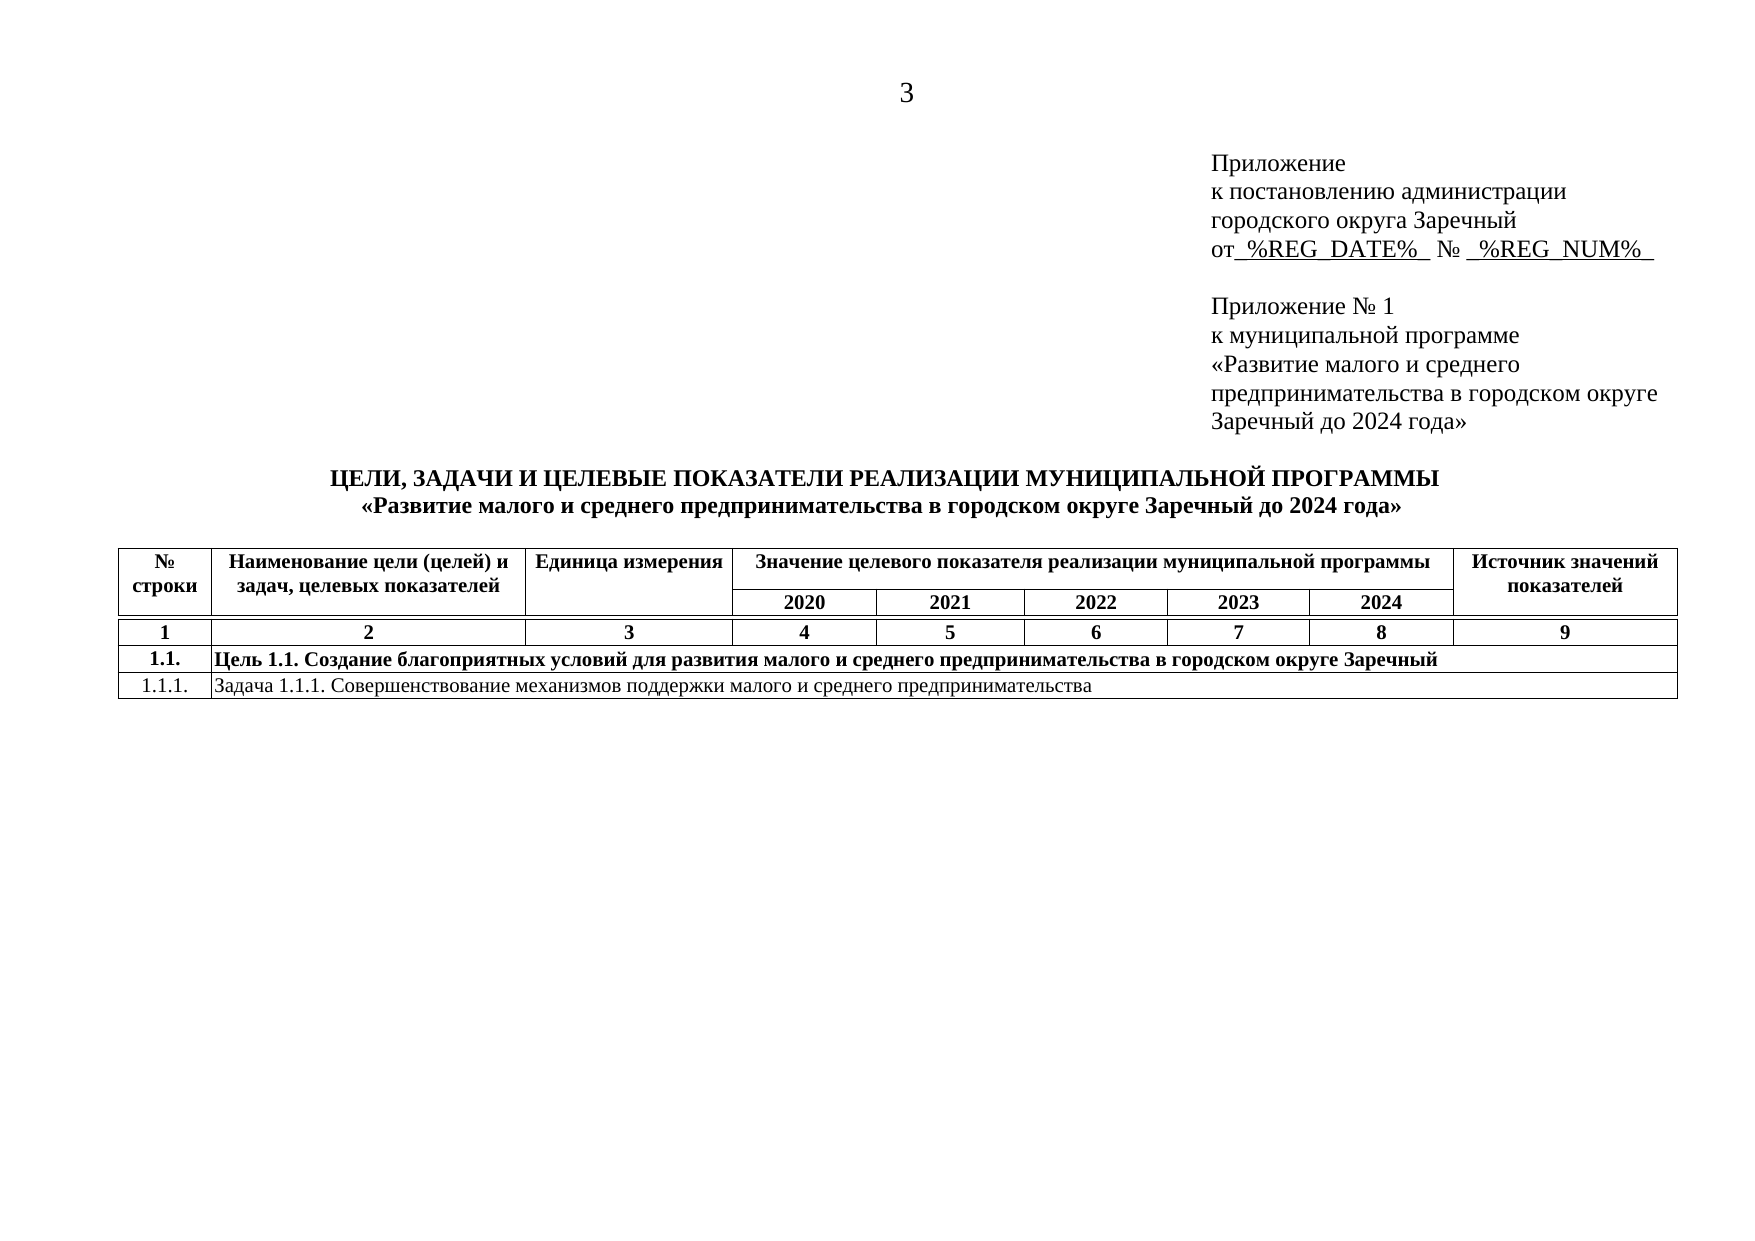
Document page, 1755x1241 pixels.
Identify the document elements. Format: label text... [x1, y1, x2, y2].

table_header 6 [1025, 620, 1167, 645]
table_header 7 [1168, 620, 1309, 645]
text городского округа Заречный [1211, 205, 1695, 234]
table_cell 2020 [733, 590, 876, 615]
table_cell 2023 [1168, 590, 1309, 615]
text «Развитие малого и среднего предпринимательства в городском округе Заречный до 2024 года» [1211, 349, 1695, 435]
text к муниципальной программе [1211, 320, 1695, 349]
table_header 3 [526, 620, 732, 645]
table_header Значение целевого показателя реализации муниципальной программы [733, 549, 1453, 588]
table_header Наименование цели (целей) и задач, целевых показателей [212, 549, 525, 615]
table_header ЦЕЛИ, ЗАДАЧИ И ЦЕЛЕВЫЕ ПОКАЗАТЕЛИ РЕАЛИЗАЦИИ МУНИЦИПАЛЬНОЙ ПРОГРАММЫ «Развитие малого и среднего предпринимательства в городском округе Заречный до 2024 года» [118, 464, 1651, 546]
text от_%REG_DATE%_ № _%REG_NUM%_ [1211, 234, 1695, 263]
table_header 2 [212, 620, 525, 645]
table_cell Задача 1.1.1. Совершенствование механизмов поддержки малого и среднего предпринимательства [212, 673, 1677, 698]
table_header Источник значений показателей [1454, 549, 1677, 615]
table_header 4 [733, 620, 876, 645]
table_cell 1.1.1. [119, 673, 211, 698]
text к постановлению администрации [1211, 176, 1695, 205]
table_header 9 [1454, 620, 1677, 645]
table_header № строки [119, 549, 211, 615]
text Приложение № 1 [1211, 291, 1695, 320]
text Приложение [1211, 148, 1695, 176]
table_header 8 [1310, 620, 1453, 645]
table_header Единица измерения [526, 549, 732, 615]
table_header 1 [119, 620, 211, 645]
table_cell 1.1. [119, 646, 211, 672]
table_header 5 [877, 620, 1024, 645]
table_cell Цель 1.1. Создание благоприятных условий для развития малого и среднего предпринимательства в городском округе Заречный [212, 646, 1677, 672]
table_cell 2021 [877, 590, 1024, 615]
table_cell 2024 [1310, 590, 1453, 615]
table_cell 2022 [1025, 590, 1167, 615]
